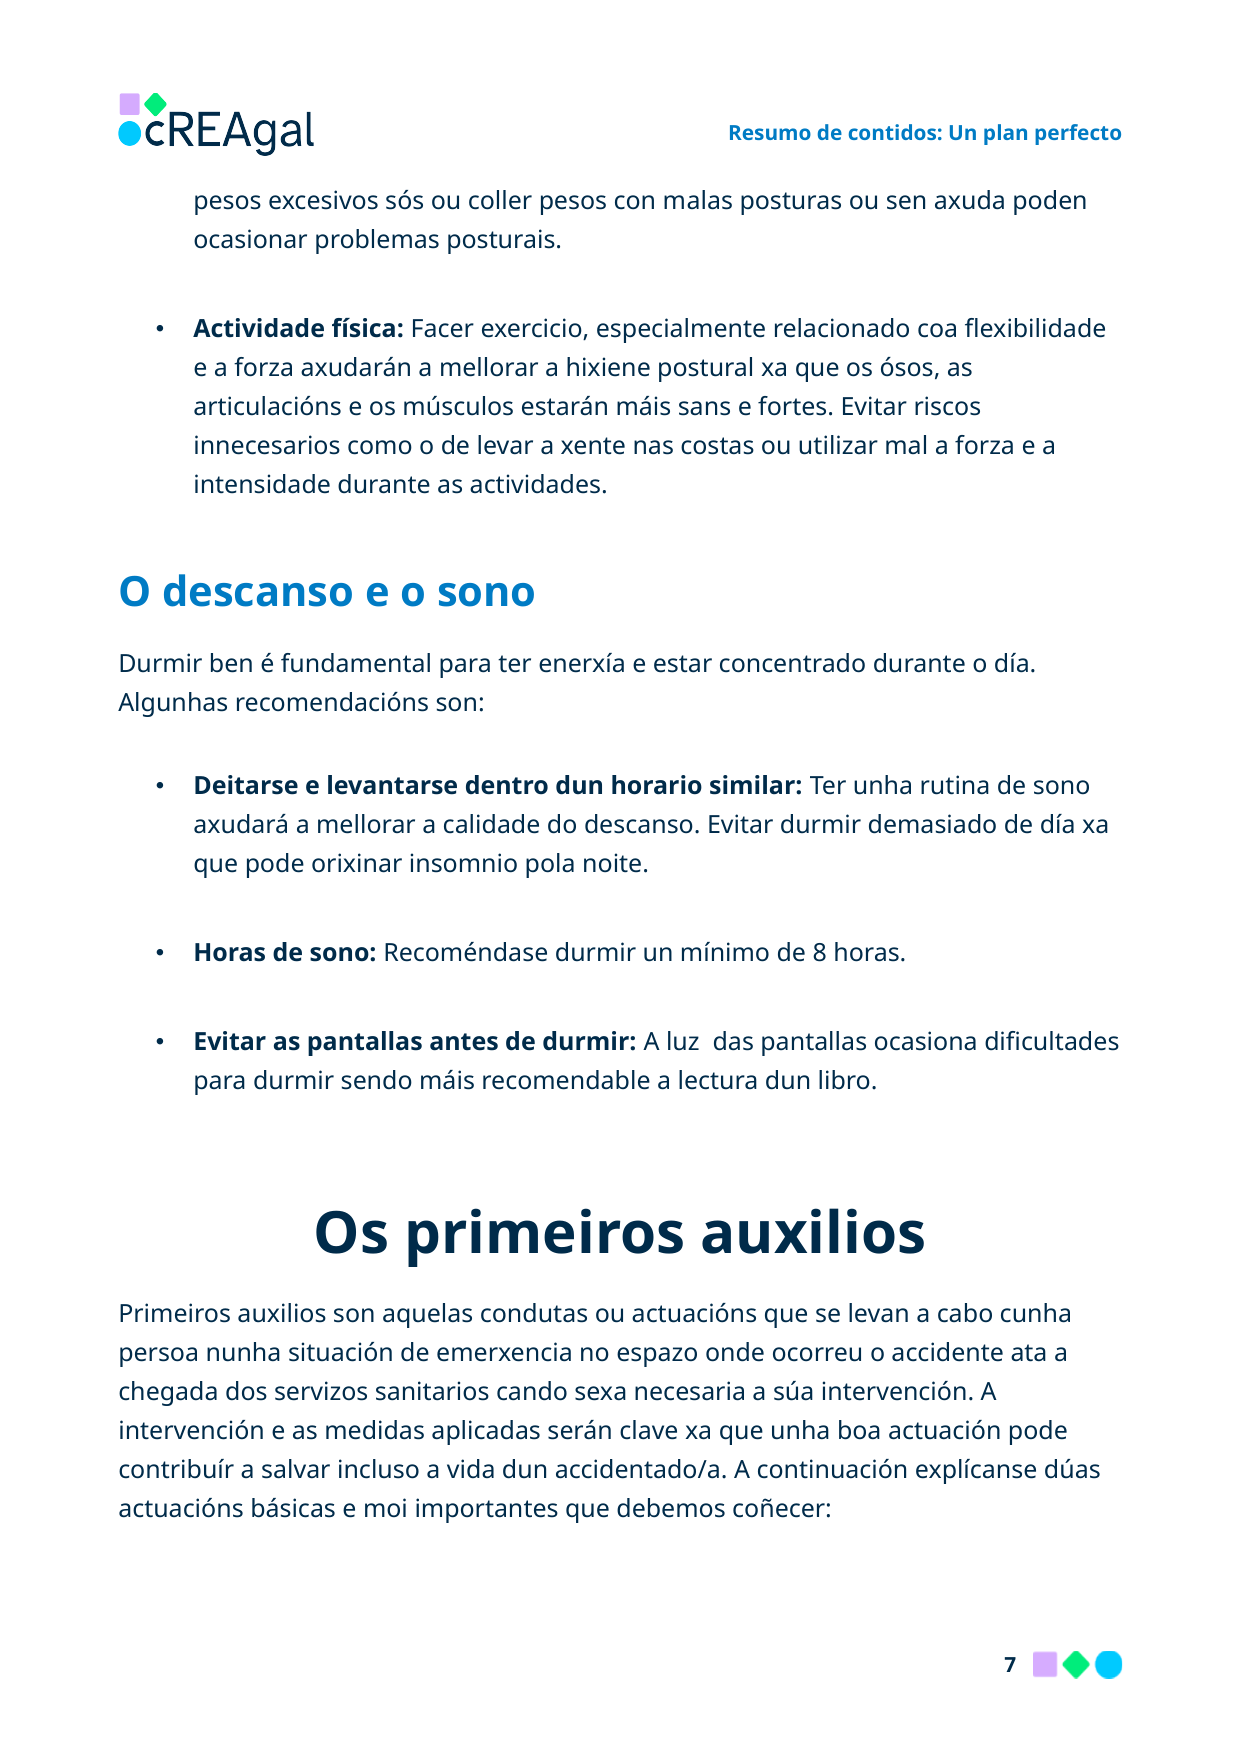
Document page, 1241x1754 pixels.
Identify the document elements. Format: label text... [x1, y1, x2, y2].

list Actividade física: Facer exercicio, especialmente relacionado coa flexibilidade e a forza axudarán a mellorar a hixiene postural xa que os ósos, as articulacións e os músculos estarán máis sans e fortes. Evitar riscos innecesarios como o de levar a xente nas costas ou utilizar mal a forza e a intensidade durante as actividades. [156, 310, 1122, 501]
text Durmir ben é fundamental para ter enerxía e estar concentrado durante o día. Algunhas recomendacións son: [118, 646, 1122, 719]
text Primeiros auxilios son aquelas condutas ou actuacións que se levan a cabo cunha persoa nunha situación de emerxencia no espazo onde ocorreu o accidente ata a chegada dos servizos sanitarios cando sexa necesaria a súa intervención. A intervención e as medidas aplicadas serán clave xa que unha boa actuación pode contribuír a salvar incluso a vida dun accidentado/a. A continuación explícanse dúas actuacións básicas e moi importantes que debemos coñecer: [118, 1295, 1122, 1525]
picture [1112, 1667, 1123, 1679]
subtitle Os primeiros auxilios [118, 1191, 1122, 1271]
picture [1033, 1651, 1106, 1679]
picture [118, 93, 314, 156]
picture [1116, 1651, 1123, 1661]
list Horas de sono: Recoméndase durmir un mínimo de 8 horas. [156, 934, 1122, 969]
list Evitar as pantallas antes de durmir: A luz das pantallas ocasiona dificultades para durmir sendo máis recomendable a lectura dun libro. [156, 1023, 1122, 1096]
list pesos excesivos sós ou coller pesos con malas posturas ou sen axuda poden ocasionar problemas posturais. [156, 182, 1122, 256]
subtitle O descanso e o sono [118, 562, 1122, 619]
list Deitarse e levantarse dentro dun horario similar: Ter unha rutina de sono axudará a mellorar a calidade do descanso. Evitar durmir demasiado de día xa que pode orixinar insomnio pola noite. [156, 768, 1122, 880]
